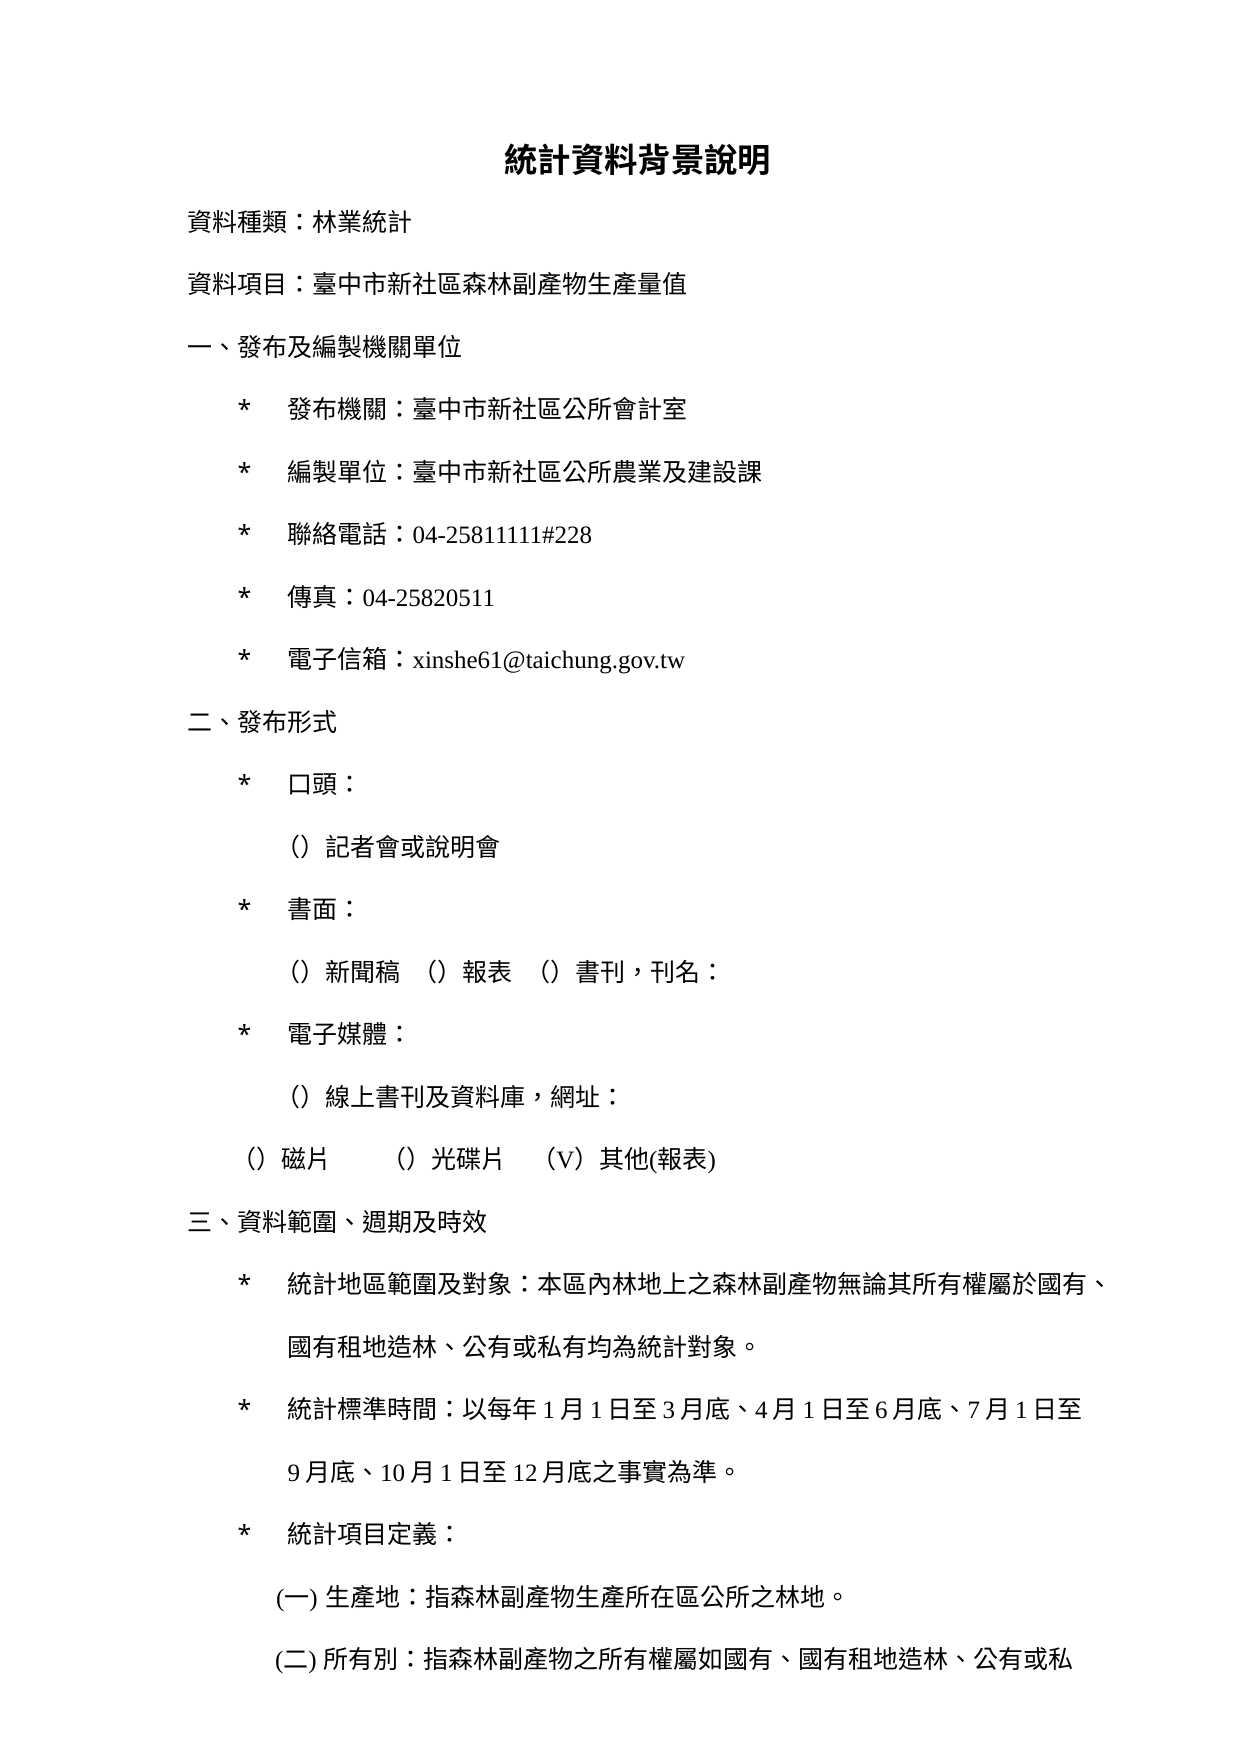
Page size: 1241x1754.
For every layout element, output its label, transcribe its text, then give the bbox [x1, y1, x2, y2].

text 二、發布形式 [187, 679, 1087, 741]
list 傳真：04-25820511 [237, 554, 1087, 616]
text （）線上書刊及資料庫，網址： [250, 1054, 1087, 1116]
text 一、發布及編製機關單位 [187, 304, 1087, 366]
list 發布機關：臺中市新社區公所會計室 [237, 366, 1087, 429]
text 統計資料背景說明 [187, 116, 1087, 179]
text 三、資料範圍、週期及時效 [187, 1179, 1087, 1241]
list 統計地區範圍及對象：本區內林地上之森林副產物無論其所有權屬於國有、國有租地造林、公有或私有均為統計對象。 [237, 1241, 1087, 1366]
text （）磁片 （）光碟片 （V）其他(報表) [187, 1116, 1087, 1179]
list 編製單位：臺中市新社區公所農業及建設課 [237, 429, 1087, 491]
list 電子媒體： [237, 991, 1087, 1054]
text 資料種類：林業統計 [187, 179, 1087, 241]
text (一) 生產地：指森林副產物生產所在區公所之林地。 [276, 1554, 1087, 1616]
text （）記者會或說明會 [187, 804, 1087, 866]
text 資料項目：臺中市新社區森林副產物生產量值 [187, 241, 1087, 304]
list 聯絡電話：04-25811111#228 [237, 491, 1087, 554]
text （）新聞稿 （）報表 （）書刊，刊名： [187, 929, 1087, 991]
list 口頭： [237, 741, 1087, 804]
list 統計標準時間：以每年1月1日至3月底、4月1日至6月底、7月1日至9月底、10月1日至12月底之事實為準。 [237, 1366, 1087, 1491]
list 統計項目定義： [237, 1491, 1087, 1554]
text (二) 所有別：指森林副產物之所有權屬如國有、國有租地造林、公有或私 [275, 1616, 1087, 1679]
list 書面： [237, 866, 1087, 929]
list 電子信箱：xinshe61@taichung.gov.tw [237, 616, 1087, 679]
